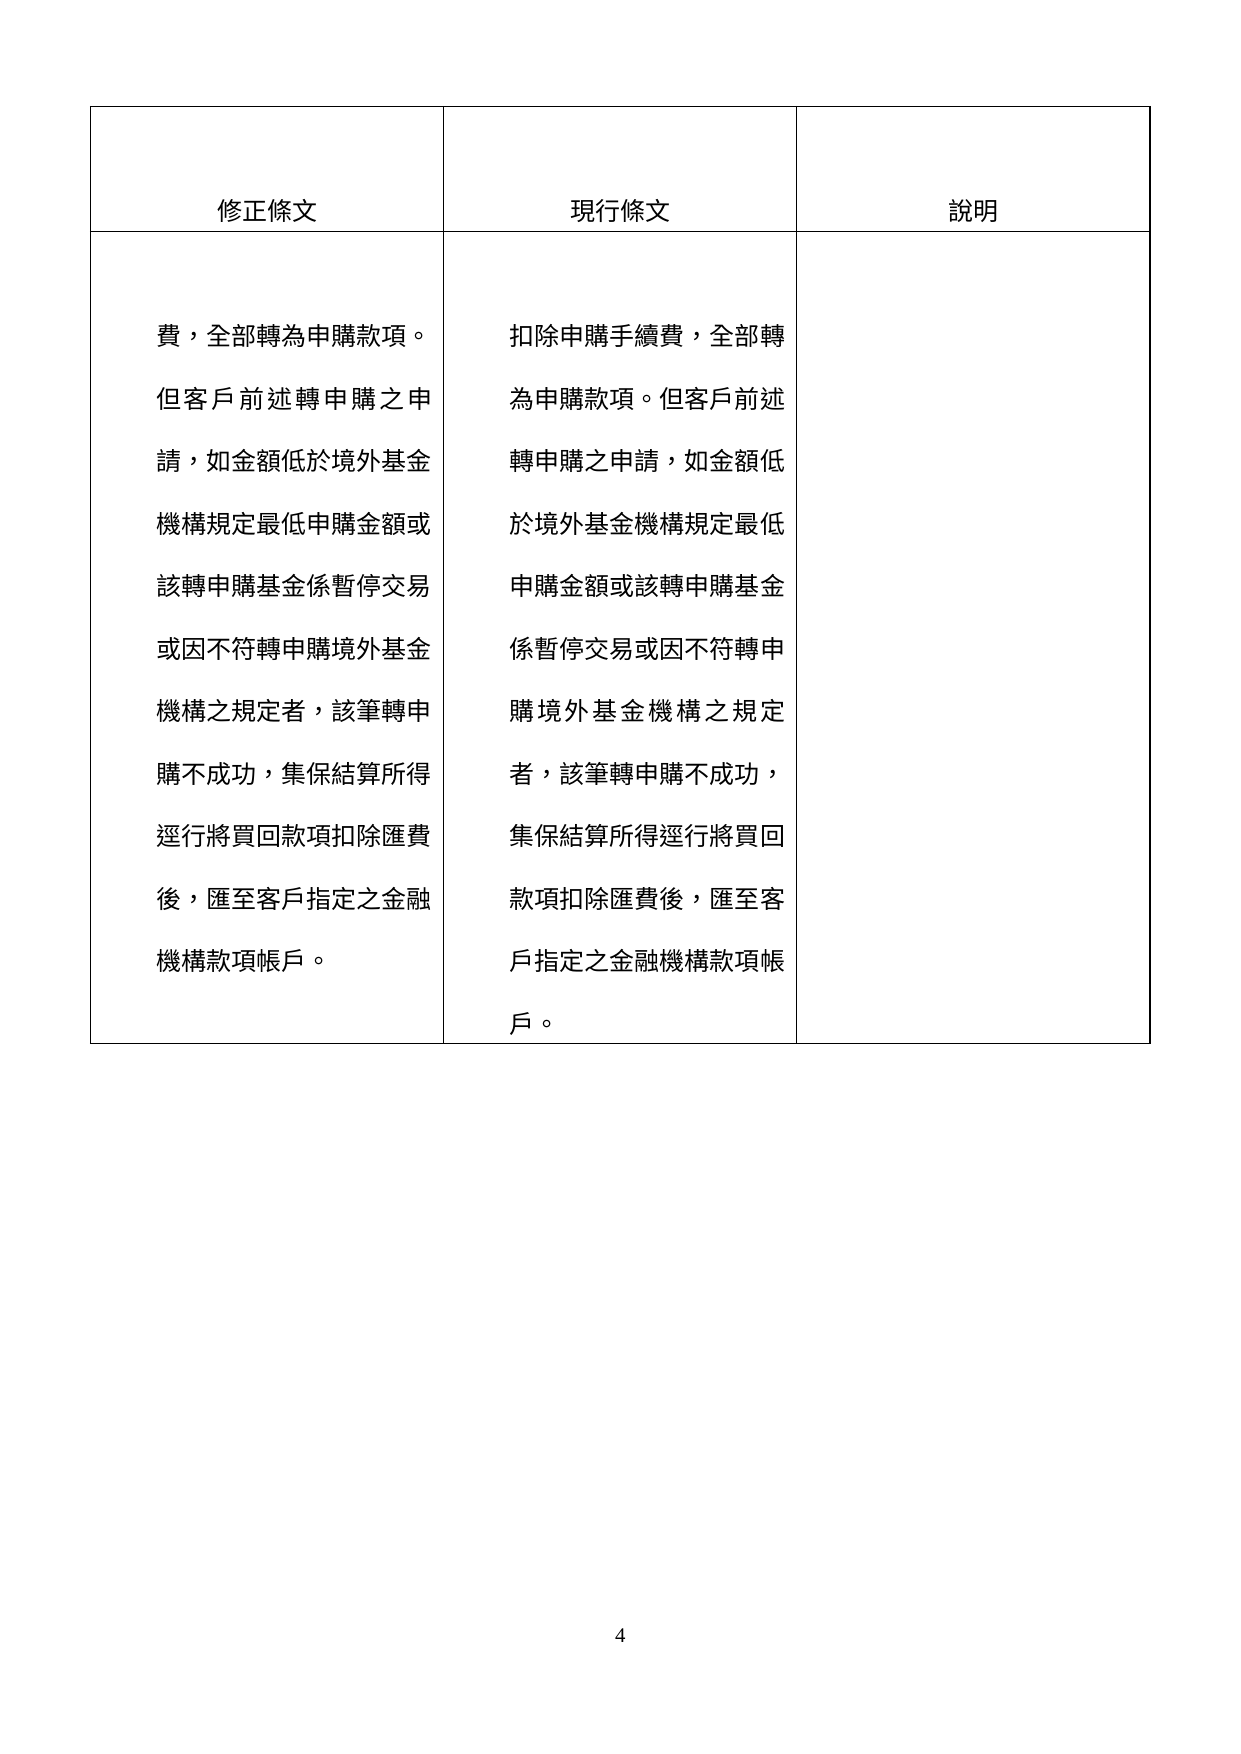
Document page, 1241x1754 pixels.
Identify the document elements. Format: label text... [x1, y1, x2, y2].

table_header 修正條文 [91, 107, 443, 231]
table_cell 扣除申購手續費，全部轉為申購款項。但客戶前述轉申購之申請，如金額低於境外基金機構規定最低申購金額或該轉申購基金係暫停交易或因不符轉申購境外基金機構之規定者，該筆轉申購不成功，集保結算所得逕行將買回款項扣除匯費後，匯至客戶指定之金融機構款項帳戶。 [444, 232, 796, 1043]
table_cell 費，全部轉為申購款項。但客戶前述轉申購之申請，如金額低於境外基金機構規定最低申購金額或該轉申購基金係暫停交易或因不符轉申購境外基金機構之規定者，該筆轉申購不成功，集保結算所得逕行將買回款項扣除匯費後，匯至客戶指定之金融機構款項帳戶。 [91, 232, 443, 1043]
table_cell [797, 232, 1149, 1043]
table_header 說明 [797, 107, 1149, 231]
table_header 現行條文 [444, 107, 796, 231]
